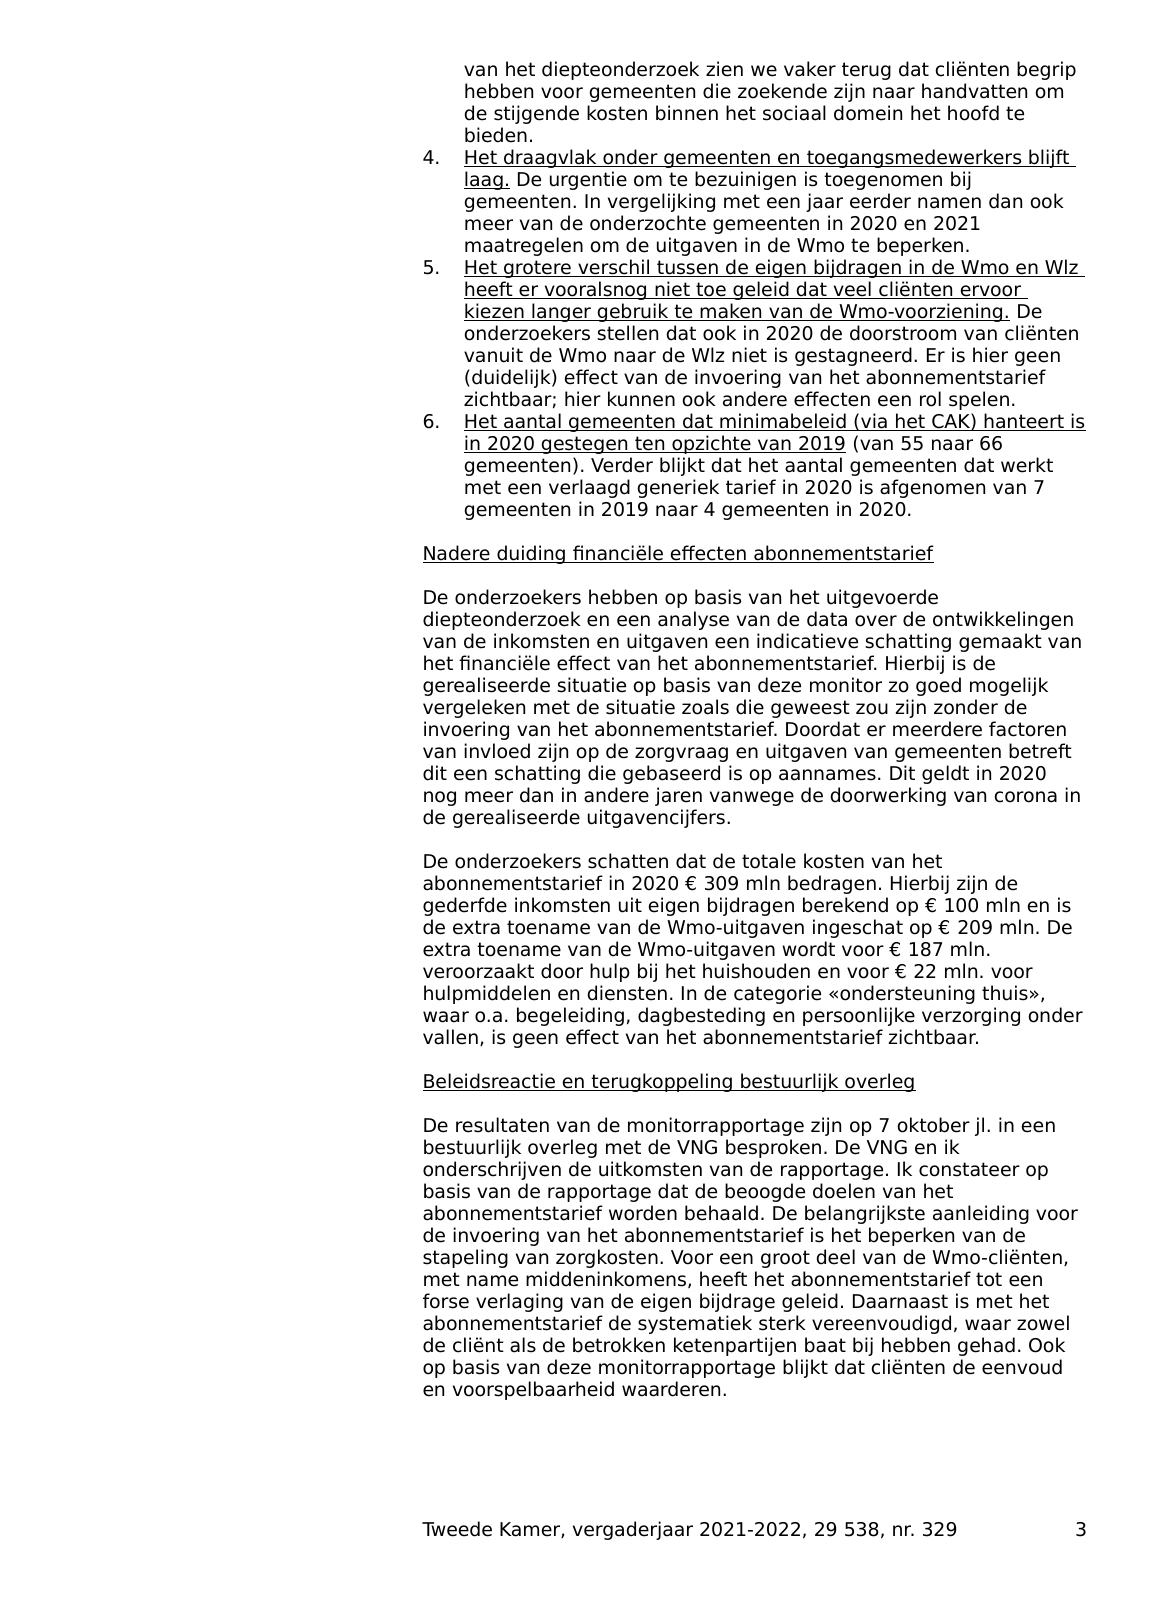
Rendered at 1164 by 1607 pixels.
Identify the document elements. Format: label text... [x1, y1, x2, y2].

text 6. Het aantal gemeenten dat minimabeleid (via het CAK) hanteert is in 2020 gestegen ten opzichte van 2019 (van 55 naar 66 gemeenten). Verder blijkt dat het aantal gemeenten dat werkt met een verlaagd generiek tarief in 2020 is afgenomen van 7 gemeenten in 2019 naar 4 gemeenten in 2020. [422, 411, 1087, 521]
subtitle Beleidsreactie en terugkoppeling bestuurlijk overleg [422, 1071, 1087, 1093]
text De onderzoekers schatten dat de totale kosten van het abonnementstarief in 2020 € 309 mln bedragen. Hierbij zijn de gederfde inkomsten uit eigen bijdragen berekend op € 100 mln en is de extra toename van de Wmo-uitgaven ingeschat op € 209 mln. De extra toename van de Wmo-uitgaven wordt voor € 187 mln. veroorzaakt door hulp bij het huishouden en voor € 22 mln. voor hulpmiddelen en diensten. In de categorie «ondersteuning thuis», waar o.a. begeleiding, dagbesteding en persoonlijke verzorging onder vallen, is geen effect van het abonnementstarief zichtbaar. [422, 851, 1087, 1049]
text 4. Het draagvlak onder gemeenten en toegangsmedewerkers blijft laag. De urgentie om te bezuinigen is toegenomen bij gemeenten. In vergelijking met een jaar eerder namen dan ook meer van de onderzochte gemeenten in 2020 en 2021 maatregelen om de uitgaven in de Wmo te beperken. [422, 147, 1087, 257]
subtitle Nadere duiding financiële effecten abonnementstarief [422, 543, 1087, 565]
text De onderzoekers hebben op basis van het uitgevoerde diepteonderzoek en een analyse van de data over de ontwikkelingen van de inkomsten en uitgaven een indicatieve schatting gemaakt van het financiële effect van het abonnementstarief. Hierbij is de gerealiseerde situatie op basis van deze monitor zo goed mogelijk vergeleken met de situatie zoals die geweest zou zijn zonder de invoering van het abonnementstarief. Doordat er meerdere factoren van invloed zijn op de zorgvraag en uitgaven van gemeenten betreft dit een schatting die gebaseerd is op aannames. Dit geldt in 2020 nog meer dan in andere jaren vanwege de doorwerking van corona in de gerealiseerde uitgavencijfers. [422, 587, 1087, 829]
text van het diepteonderzoek zien we vaker terug dat cliënten begrip hebben voor gemeenten die zoekende zijn naar handvatten om de stijgende kosten binnen het sociaal domein het hoofd te bieden. [422, 59, 1087, 147]
text De resultaten van de monitorrapportage zijn op 7 oktober jl. in een bestuurlijk overleg met de VNG besproken. De VNG en ik onderschrijven de uitkomsten van de rapportage. Ik constateer op basis van de rapportage dat de beoogde doelen van het abonnementstarief worden behaald. De belangrijkste aanleiding voor de invoering van het abonnementstarief is het beperken van de stapeling van zorgkosten. Voor een groot deel van de Wmo-cliënten, met name middeninkomens, heeft het abonnementstarief tot een forse verlaging van de eigen bijdrage geleid. Daarnaast is met het abonnementstarief de systematiek sterk vereenvoudigd, waar zowel de cliënt als de betrokken ketenpartijen baat bij hebben gehad. Ook op basis van deze monitorrapportage blijkt dat cliënten de eenvoud en voorspelbaarheid waarderen. [422, 1115, 1087, 1401]
text 5. Het grotere verschil tussen de eigen bijdragen in de Wmo en Wlz heeft er vooralsnog niet toe geleid dat veel cliënten ervoor kiezen langer gebruik te maken van de Wmo-voorziening. De onderzoekers stellen dat ook in 2020 de doorstroom van cliënten vanuit de Wmo naar de Wlz niet is gestagneerd. Er is hier geen (duidelijk) effect van de invoering van het abonnementstarief zichtbaar; hier kunnen ook andere effecten een rol spelen. [422, 257, 1087, 411]
